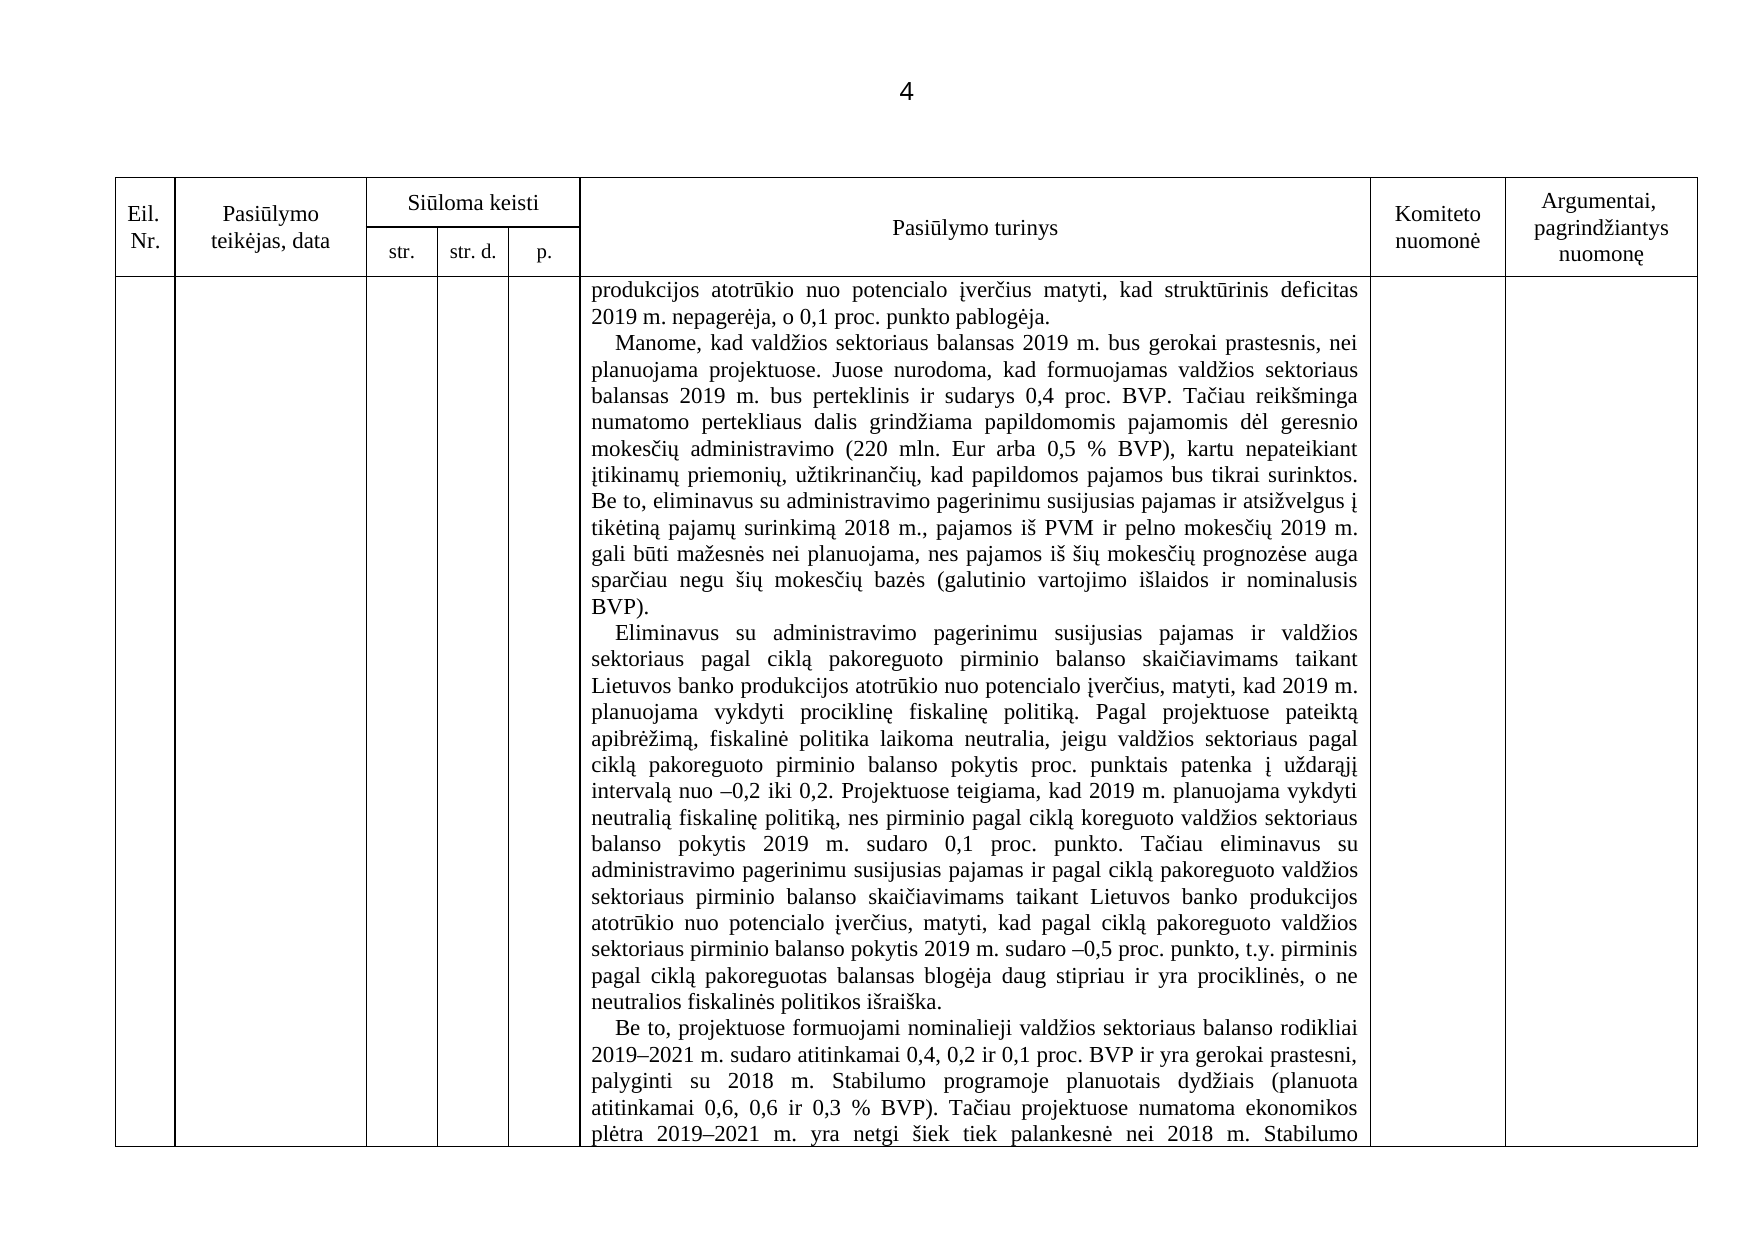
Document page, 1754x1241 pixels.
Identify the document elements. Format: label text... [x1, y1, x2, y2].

table_cell [1506, 277, 1697, 1146]
table_cell p. [509, 228, 579, 276]
table_cell [509, 277, 579, 1146]
table_cell [176, 277, 366, 1146]
table_cell [1371, 277, 1505, 1146]
table_cell [367, 277, 437, 1146]
table_header Pasiūlymo teikėjas, data [176, 178, 366, 276]
table_cell [438, 277, 508, 1146]
table_cell str. [367, 228, 437, 276]
table_header Siūloma keisti [367, 178, 579, 226]
table_header Komiteto nuomonė [1371, 178, 1505, 276]
table_header Argumentai, pagrindžiantys nuomonę [1506, 178, 1697, 276]
table_header Pasiūlymo turinys [581, 178, 1370, 276]
table_cell str. d. [438, 228, 508, 276]
table_cell [116, 277, 174, 1146]
table_cell produkcijos atotrūkio nuo potencialo įverčius matyti, kad struktūrinis deficitas 2019 m. nepagerėja, o 0,1 proc. punkto pablogėja. Manome, kad valdžios sektoriaus balansas 2019 m. bus gerokai prastesnis, nei planuojama projektuose. Juose nurodoma, kad formuojamas valdžios sektoriaus balansas 2019 m. bus perteklinis ir sudarys 0,4 proc. BVP. Tačiau reikšminga numatomo pertekliaus dalis grindžiama papildomomis pajamomis dėl geresnio mokesčių administravimo (220 mln. Eur arba 0,5 % BVP), kartu nepateikiant įtikinamų priemonių, užtikrinančių, kad papildomos pajamos bus tikrai surinktos. Be to, eliminavus su administravimo pagerinimu susijusias pajamas ir atsižvelgus į tikėtiną pajamų surinkimą 2018 m., pajamos iš PVM ir pelno mokesčių 2019 m. gali būti mažesnės nei planuojama, nes pajamos iš šių mokesčių prognozėse auga sparčiau negu šių mokesčių bazės (galutinio vartojimo išlaidos ir nominalusis BVP). Eliminavus su administravimo pagerinimu susijusias pajamas ir valdžios sektoriaus pagal ciklą pakoreguoto pirminio balanso skaičiavimams taikant Lietuvos banko produkcijos atotrūkio nuo potencialo įverčius, matyti, kad 2019 m. planuojama vykdyti prociklinę fiskalinę politiką. Pagal projektuose pateiktą apibrėžimą, fiskalinė politika laikoma neutralia, jeigu valdžios sektoriaus pagal ciklą pakoreguoto pirminio balanso pokytis proc. punktais patenka į uždarąjį intervalą nuo –0,2 iki 0,2. Projektuose teigiama, kad 2019 m. planuojama vykdyti neutralią fiskalinę politiką, nes pirminio pagal ciklą koreguoto valdžios sektoriaus balanso pokytis 2019 m. sudaro 0,1 proc. punkto. Tačiau eliminavus su administravimo pagerinimu susijusias pajamas ir pagal ciklą pakoreguoto valdžios sektoriaus pirminio balanso skaičiavimams taikant Lietuvos banko produkcijos atotrūkio nuo potencialo įverčius, matyti, kad pagal ciklą pakoreguoto valdžios sektoriaus pirminio balanso pokytis 2019 m. sudaro –0,5 proc. punkto, t.y. pirminis pagal ciklą pakoreguotas balansas blogėja daug stipriau ir yra prociklinės, o ne neutralios fiskalinės politikos išraiška. Be to, projektuose formuojami nominalieji valdžios sektoriaus balanso rodikliai 2019–2021 m. sudaro atitinkamai 0,4, 0,2 ir 0,1 proc. BVP ir yra gerokai prastesni, palyginti su 2018 m. Stabilumo programoje planuotais dydžiais (planuota atitinkamai 0,6, 0,6 ir 0,3 % BVP). Tačiau projektuose numatoma ekonomikos plėtra 2019–2021 m. yra netgi šiek tiek palankesnė nei 2018 m. Stabilumo [581, 277, 1370, 1146]
table_header Eil. Nr. [116, 178, 174, 276]
